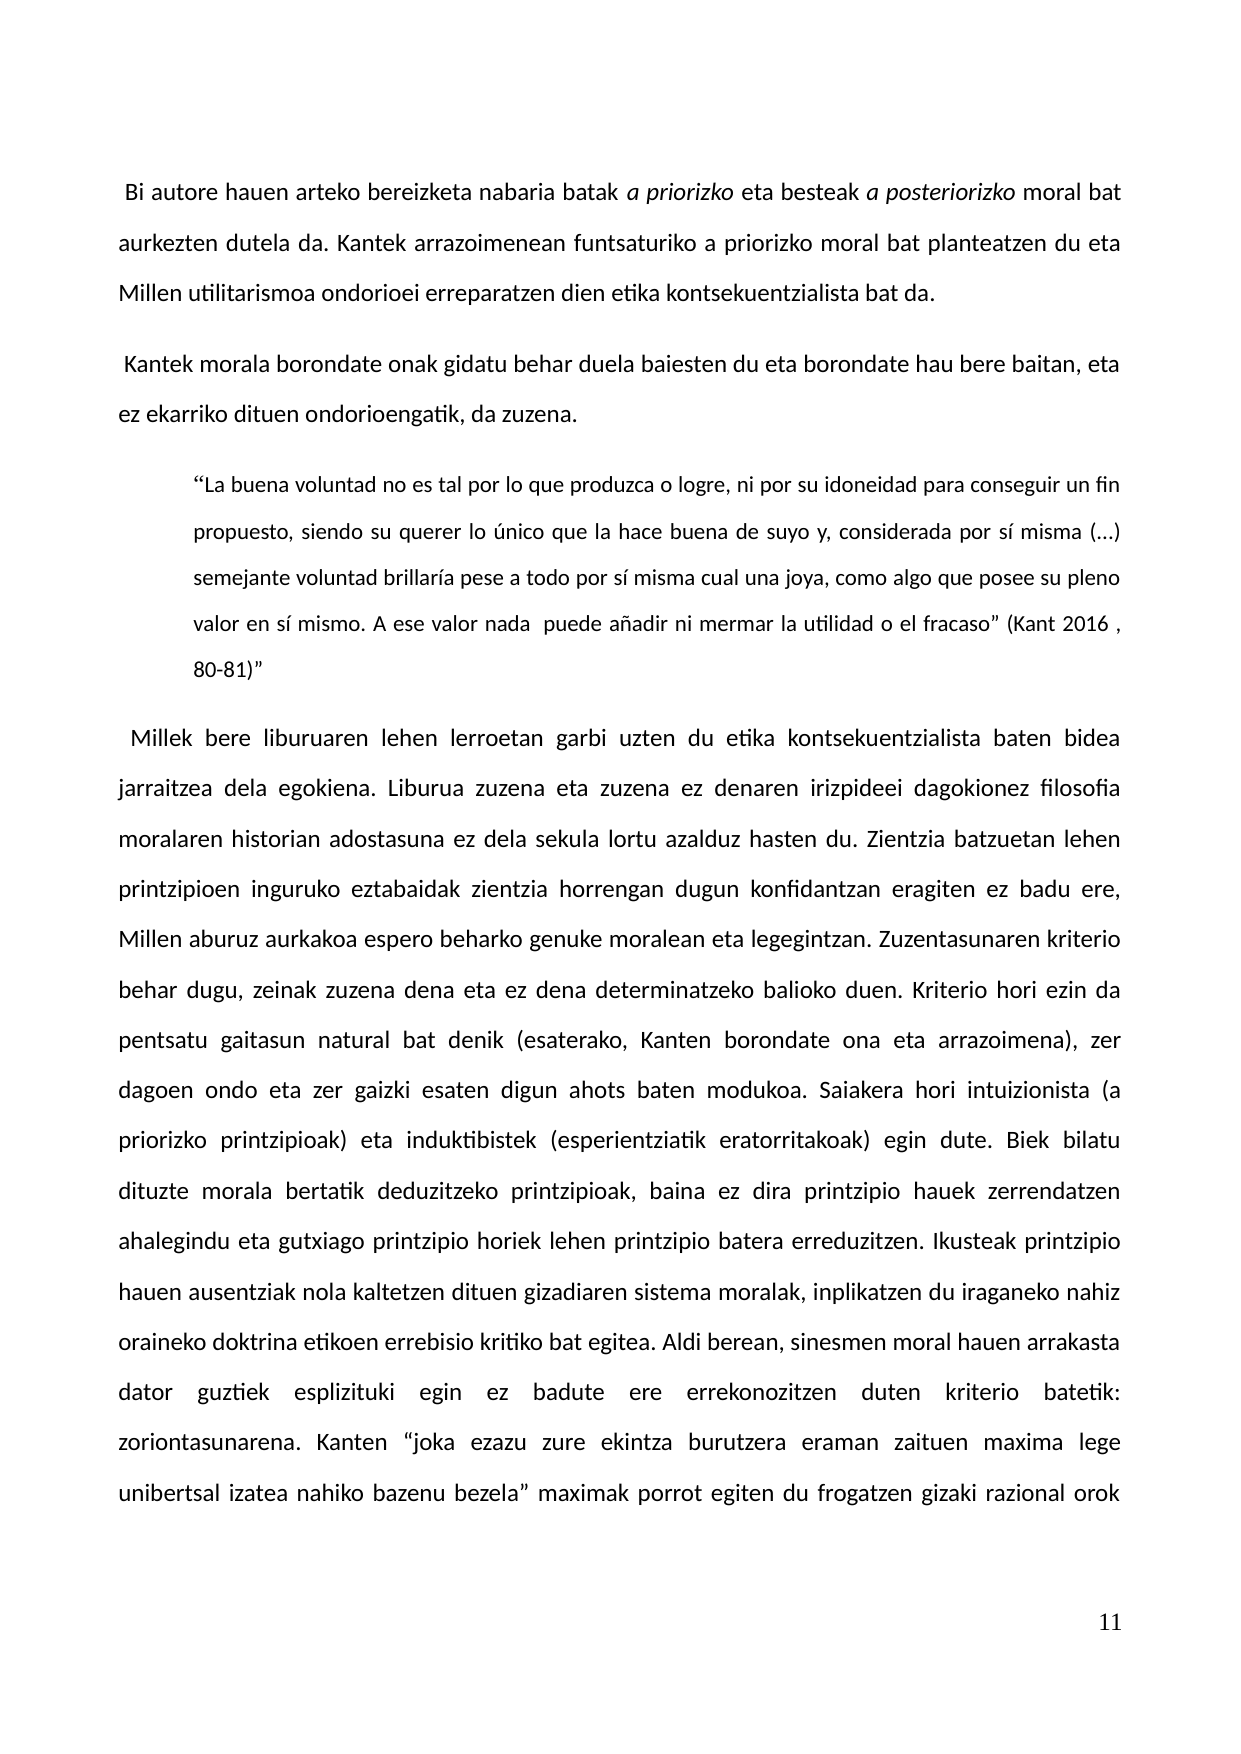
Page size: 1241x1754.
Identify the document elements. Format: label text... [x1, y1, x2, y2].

text Bi autore hauen arteko bereizketa nabaria batak a priorizko eta besteak a posteriorizko moral bat aurkezten dutela da. Kantek arrazoimenean funtsaturiko a priorizko moral bat planteatzen du eta Millen utilitarismoa ondorioei erreparatzen dien etika kontsekuentzialista bat da. [118, 176, 1122, 307]
text Kantek morala borondate onak gidatu behar duela baiesten du eta borondate hau bere baitan, eta ez ekarriko dituen ondorioengatik, da zuzena. [118, 348, 1122, 429]
text “La buena voluntad no es tal por lo que produzca o logre, ni por su idoneidad para conseguir un fin propuesto, siendo su querer lo único que la hace buena de suyo y, considerada por sí misma (...) semejante voluntad brillaría pese a todo por sí misma cual una joya, como algo que posee su pleno valor en sí mismo. A ese valor nada puede añadir ni mermar la utilidad o el fracaso” (Kant 2016 , 80-81)” [193, 469, 1122, 683]
text Millek bere liburuaren lehen lerroetan garbi uzten du etika kontsekuentzialista baten bidea jarraitzea dela egokiena. Liburua zuzena eta zuzena ez denaren irizpideei dagokionez filosofia moralaren historian adostasuna ez dela sekula lortu azalduz hasten du. Zientzia batzuetan lehen printzipioen inguruko eztabaidak zientzia horrengan dugun konfidantzan eragiten ez badu ere, Millen aburuz aurkakoa espero beharko genuke moralean eta legegintzan. Zuzentasunaren kriterio behar dugu, zeinak zuzena dena eta ez dena determinatzeko balioko duen. Kriterio hori ezin da pentsatu gaitasun natural bat denik (esaterako, Kanten borondate ona eta arrazoimena), zer dagoen ondo eta zer gaizki esaten digun ahots baten modukoa. Saiakera hori intuizionista (a priorizko printzipioak) eta induktibistek (esperientziatik eratorritakoak) egin dute. Biek bilatu dituzte morala bertatik deduzitzeko printzipioak, baina ez dira printzipio hauek zerrendatzen ahalegindu eta gutxiago printzipio horiek lehen printzipio batera erreduzitzen. Ikusteak printzipio hauen ausentziak nola kaltetzen dituen gizadiaren sistema moralak, inplikatzen du iraganeko nahiz oraineko doktrina etikoen errebisio kritiko bat egitea. Aldi berean, sinesmen moral hauen arrakasta dator guztiek esplizituki egin ez badute ere errekonozitzen duten kriterio batetik: zoriontasunarena. Kanten “joka ezazu zure ekintza burutzera eraman zaituen maxima lege unibertsal izatea nahiko bazenu bezela” maximak porrot egiten du frogatzen gizaki razional orok [118, 722, 1122, 1507]
